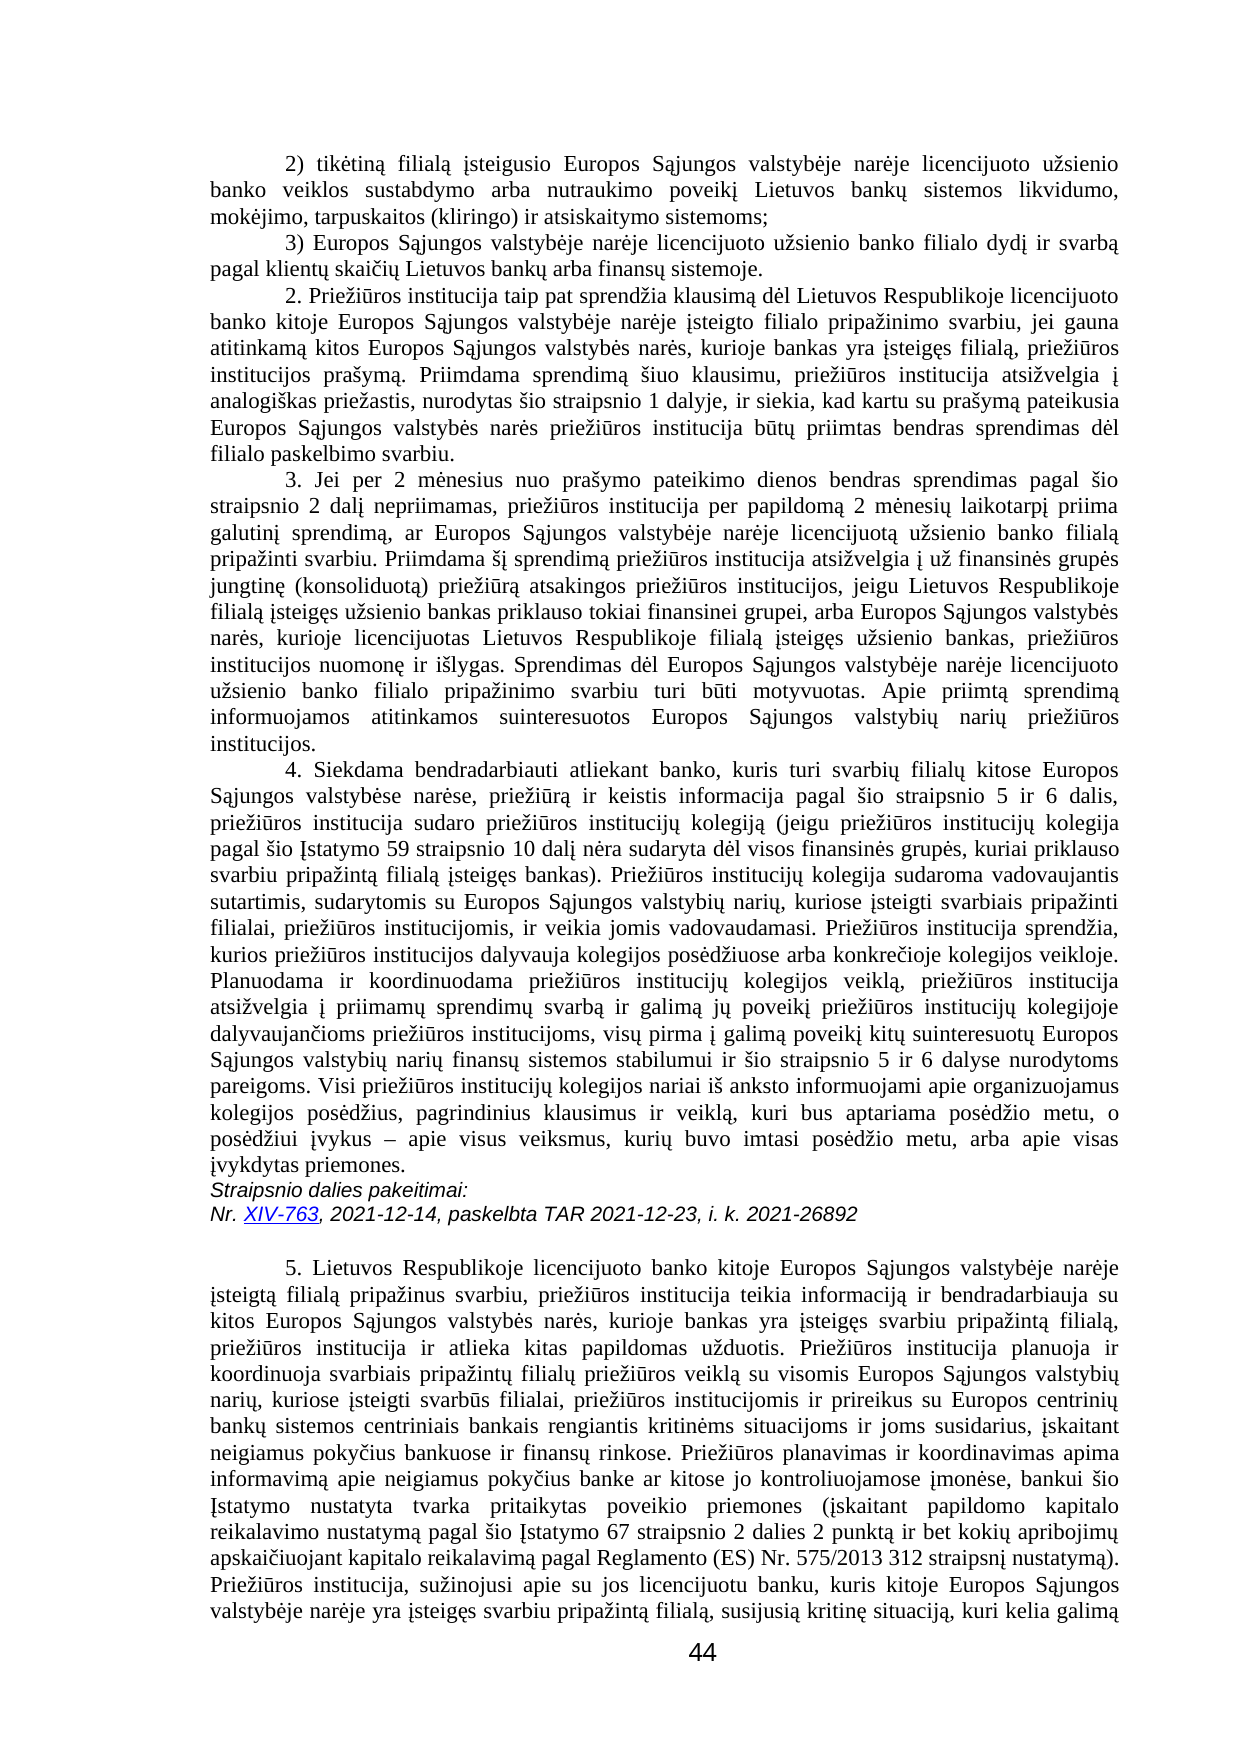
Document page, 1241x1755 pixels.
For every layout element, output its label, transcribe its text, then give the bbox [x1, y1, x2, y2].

text 4. Siekdama bendradarbiauti atliekant banko, kuris turi svarbių filialų kitose Europos Sąjungos valstybėse narėse, priežiūrą ir keistis informacija pagal šio straipsnio 5 ir 6 dalis, priežiūros institucija sudaro priežiūros institucijų kolegiją (jeigu priežiūros institucijų kolegija pagal šio Įstatymo 59 straipsnio 10 dalį nėra sudaryta dėl visos finansinės grupės, kuriai priklauso svarbiu pripažintą filialą įsteigęs bankas). Priežiūros institucijų kolegija sudaroma vadovaujantis sutartimis, sudarytomis su Europos Sąjungos valstybių narių, kuriose įsteigti svarbiais pripažinti filialai, priežiūros institucijomis, ir veikia jomis vadovaudamasi. Priežiūros institucija sprendžia, kurios priežiūros institucijos dalyvauja kolegijos posėdžiuose arba konkrečioje kolegijos veikloje. Planuodama ir koordinuodama priežiūros institucijų kolegijos veiklą, priežiūros institucija atsižvelgia į priimamų sprendimų svarbą ir galimą jų poveikį priežiūros institucijų kolegijoje dalyvaujančioms priežiūros institucijoms, visų pirma į galimą poveikį kitų suinteresuotų Europos Sąjungos valstybių narių finansų sistemos stabilumui ir šio straipsnio 5 ir 6 dalyse nurodytoms pareigoms. Visi priežiūros institucijų kolegijos nariai iš anksto informuojami apie organizuojamus kolegijos posėdžius, pagrindinius klausimus ir veiklą, kuri bus aptariama posėdžio metu, o posėdžiui įvykus – apie visus veiksmus, kurių buvo imtasi posėdžio metu, arba apie visas įvykdytas priemones. [210, 756, 1120, 1178]
text Nr. XIV-763, 2021-12-14, paskelbta TAR 2021-12-23, i. k. 2021-26892 [210, 1202, 1120, 1226]
text 3. Jei per 2 mėnesius nuo prašymo pateikimo dienos bendras sprendimas pagal šio straipsnio 2 dalį nepriimamas, priežiūros institucija per papildomą 2 mėnesių laikotarpį priima galutinį sprendimą, ar Europos Sąjungos valstybėje narėje licencijuotą užsienio banko filialą pripažinti svarbiu. Priimdama šį sprendimą priežiūros institucija atsižvelgia į už finansinės grupės jungtinę (konsoliduotą) priežiūrą atsakingos priežiūros institucijos, jeigu Lietuvos Respublikoje filialą įsteigęs užsienio bankas priklauso tokiai finansinei grupei, arba Europos Sąjungos valstybės narės, kurioje licencijuotas Lietuvos Respublikoje filialą įsteigęs užsienio bankas, priežiūros institucijos nuomonę ir išlygas. Sprendimas dėl Europos Sąjungos valstybėje narėje licencijuoto užsienio banko filialo pripažinimo svarbiu turi būti motyvuotas. Apie priimtą sprendimą informuojamos atitinkamos suinteresuotos Europos Sąjungos valstybių narių priežiūros institucijos. [210, 466, 1120, 756]
text 3) Europos Sąjungos valstybėje narėje licencijuoto užsienio banko filialo dydį ir svarbą pagal klientų skaičių Lietuvos bankų arba finansų sistemoje. [210, 229, 1120, 282]
text Straipsnio dalies pakeitimai: [210, 1178, 1120, 1202]
text 2) tikėtiną filialą įsteigusio Europos Sąjungos valstybėje narėje licencijuoto užsienio banko veiklos sustabdymo arba nutraukimo poveikį Lietuvos bankų sistemos likvidumo, mokėjimo, tarpuskaitos (kliringo) ir atsiskaitymo sistemoms; [210, 150, 1120, 229]
text 5. Lietuvos Respublikoje licencijuoto banko kitoje Europos Sąjungos valstybėje narėje įsteigtą filialą pripažinus svarbiu, priežiūros institucija teikia informaciją ir bendradarbiauja su kitos Europos Sąjungos valstybės narės, kurioje bankas yra įsteigęs svarbiu pripažintą filialą, priežiūros institucija ir atlieka kitas papildomas užduotis. Priežiūros institucija planuoja ir koordinuoja svarbiais pripažintų filialų priežiūros veiklą su visomis Europos Sąjungos valstybių narių, kuriose įsteigti svarbūs filialai, priežiūros institucijomis ir prireikus su Europos centrinių bankų sistemos centriniais bankais rengiantis kritinėms situacijoms ir joms susidarius, įskaitant neigiamus pokyčius bankuose ir finansų rinkose. Priežiūros planavimas ir koordinavimas apima informavimą apie neigiamus pokyčius banke ar kitose jo kontroliuojamose įmonėse, bankui šio Įstatymo nustatyta tvarka pritaikytas poveikio priemones (įskaitant papildomo kapitalo reikalavimo nustatymą pagal šio Įstatymo 67 straipsnio 2 dalies 2 punktą ir bet kokių apribojimų apskaičiuojant kapitalo reikalavimą pagal Reglamento (ES) Nr. 575/2013 312 straipsnį nustatymą). Priežiūros institucija, sužinojusi apie su jos licencijuotu banku, kuris kitoje Europos Sąjungos valstybėje narėje yra įsteigęs svarbiu pripažintą filialą, susijusią kritinę situaciją, kuri kelia galimą [210, 1254, 1120, 1623]
text 2. Priežiūros institucija taip pat sprendžia klausimą dėl Lietuvos Respublikoje licencijuoto banko kitoje Europos Sąjungos valstybėje narėje įsteigto filialo pripažinimo svarbiu, jei gauna atitinkamą kitos Europos Sąjungos valstybės narės, kurioje bankas yra įsteigęs filialą, priežiūros institucijos prašymą. Priimdama sprendimą šiuo klausimu, priežiūros institucija atsižvelgia į analogiškas priežastis, nurodytas šio straipsnio 1 dalyje, ir siekia, kad kartu su prašymą pateikusia Europos Sąjungos valstybės narės priežiūros institucija būtų priimtas bendras sprendimas dėl filialo paskelbimo svarbiu. [210, 282, 1120, 466]
